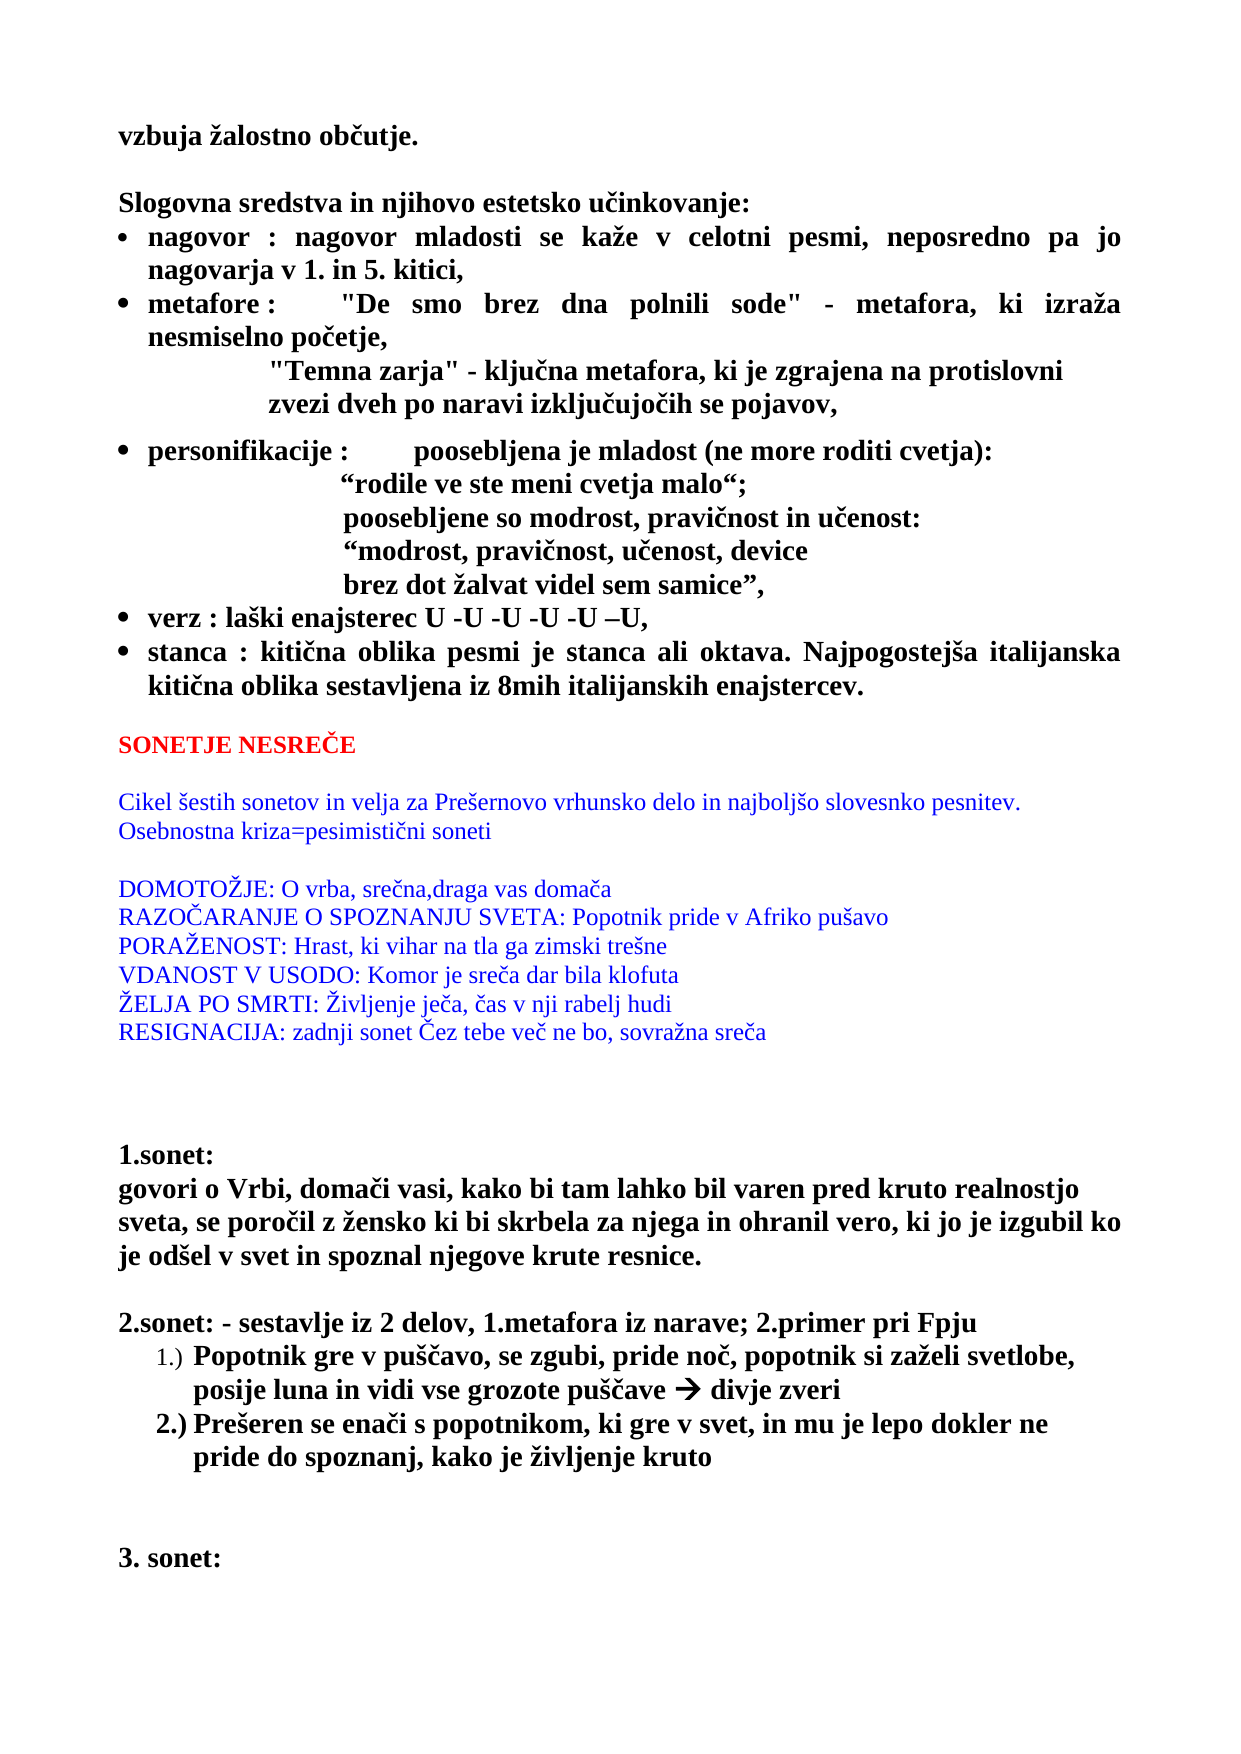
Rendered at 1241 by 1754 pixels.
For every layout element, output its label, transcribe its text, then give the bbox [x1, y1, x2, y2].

list Popotnik gre v puščavo, se zgubi, pride noč, popotnik si zaželi svetlobe, posije luna in vidi vse grozote puščave  divje zveri [156, 1338, 1122, 1406]
list nagovor : nagovor mladosti se kaže v celotni pesmi, neposredno pa jo nagovarja v 1. in 5. kitici, [118, 219, 1122, 286]
text “rodile ve ste meni cvetja malo“; [118, 466, 1122, 500]
text Slogovna sredstva in njihovo estetsko učinkovanje: [118, 185, 1122, 219]
list Prešeren se enači s popotnikom, ki gre v svet, in mu je lepo dokler ne pride do spoznanj, kako je življenje kruto [156, 1406, 1122, 1473]
list personifikacije : poosebljena je mladost (ne more roditi cvetja): [118, 433, 1122, 466]
text 3. sonet: [118, 1540, 1122, 1573]
text Cikel šestih sonetov in velja za Prešernovo vrhunsko delo in najboljšo slovesnko pesnitev. Osebnostna kriza=pesimistični soneti [118, 787, 1122, 845]
list stanca : kitična oblika pesmi je stanca ali oktava. Najpogostejša italijanska kitična oblika sestavljena iz 8mih italijanskih enajstercev. [118, 634, 1122, 701]
list metafore : "De smo brez dna polnili sode" - metafora, ki izraža nesmiselno početje, [118, 286, 1122, 353]
text brez dot žalvat videl sem samice”, [343, 567, 1122, 600]
text govori o Vrbi, domači vasi, kako bi tam lahko bil varen pred kruto realnostjo sveta, se poročil z žensko ki bi skrbela za njega in ohranil vero, ki jo je izgubil ko je odšel v svet in spoznal njegove krute resnice. [118, 1171, 1122, 1271]
text VDANOST V USODO: Komor je sreča dar bila klofuta [118, 960, 1122, 989]
list verz : laški enajsterec U -U -U -U -U –U, [118, 600, 1122, 634]
text PORAŽENOST: Hrast, ki vihar na tla ga zimski trešne [118, 931, 1122, 960]
text ŽELJA PO SMRTI: Življenje ječa, čas v nji rabelj hudi [118, 989, 1122, 1017]
subtitle SONETJE NESREČE [118, 730, 1122, 759]
text "Temna zarja" - ključna metafora, ki je zgrajena na protislovni zvezi dveh po naravi izključujočih se pojavov, [268, 353, 1122, 420]
text RAZOČARANJE O SPOZNANJU SVETA: Popotnik pride v Afriko pušavo [118, 902, 1122, 931]
text “modrost, pravičnost, učenost, device [268, 533, 1122, 567]
text DOMOTOŽJE: O vrba, srečna,draga vas domača [118, 874, 1122, 902]
text poosebljene so modrost, pravičnost in učenost: [268, 500, 1122, 533]
text 2.sonet: - sestavlje iz 2 delov, 1.metafora iz narave; 2.primer pri Fpju [118, 1305, 1122, 1338]
text RESIGNACIJA: zadnji sonet Čez tebe več ne bo, sovražna sreča [118, 1017, 1122, 1046]
text vzbuja žalostno občutje. [118, 118, 1122, 152]
text 1.sonet: [118, 1137, 1122, 1171]
